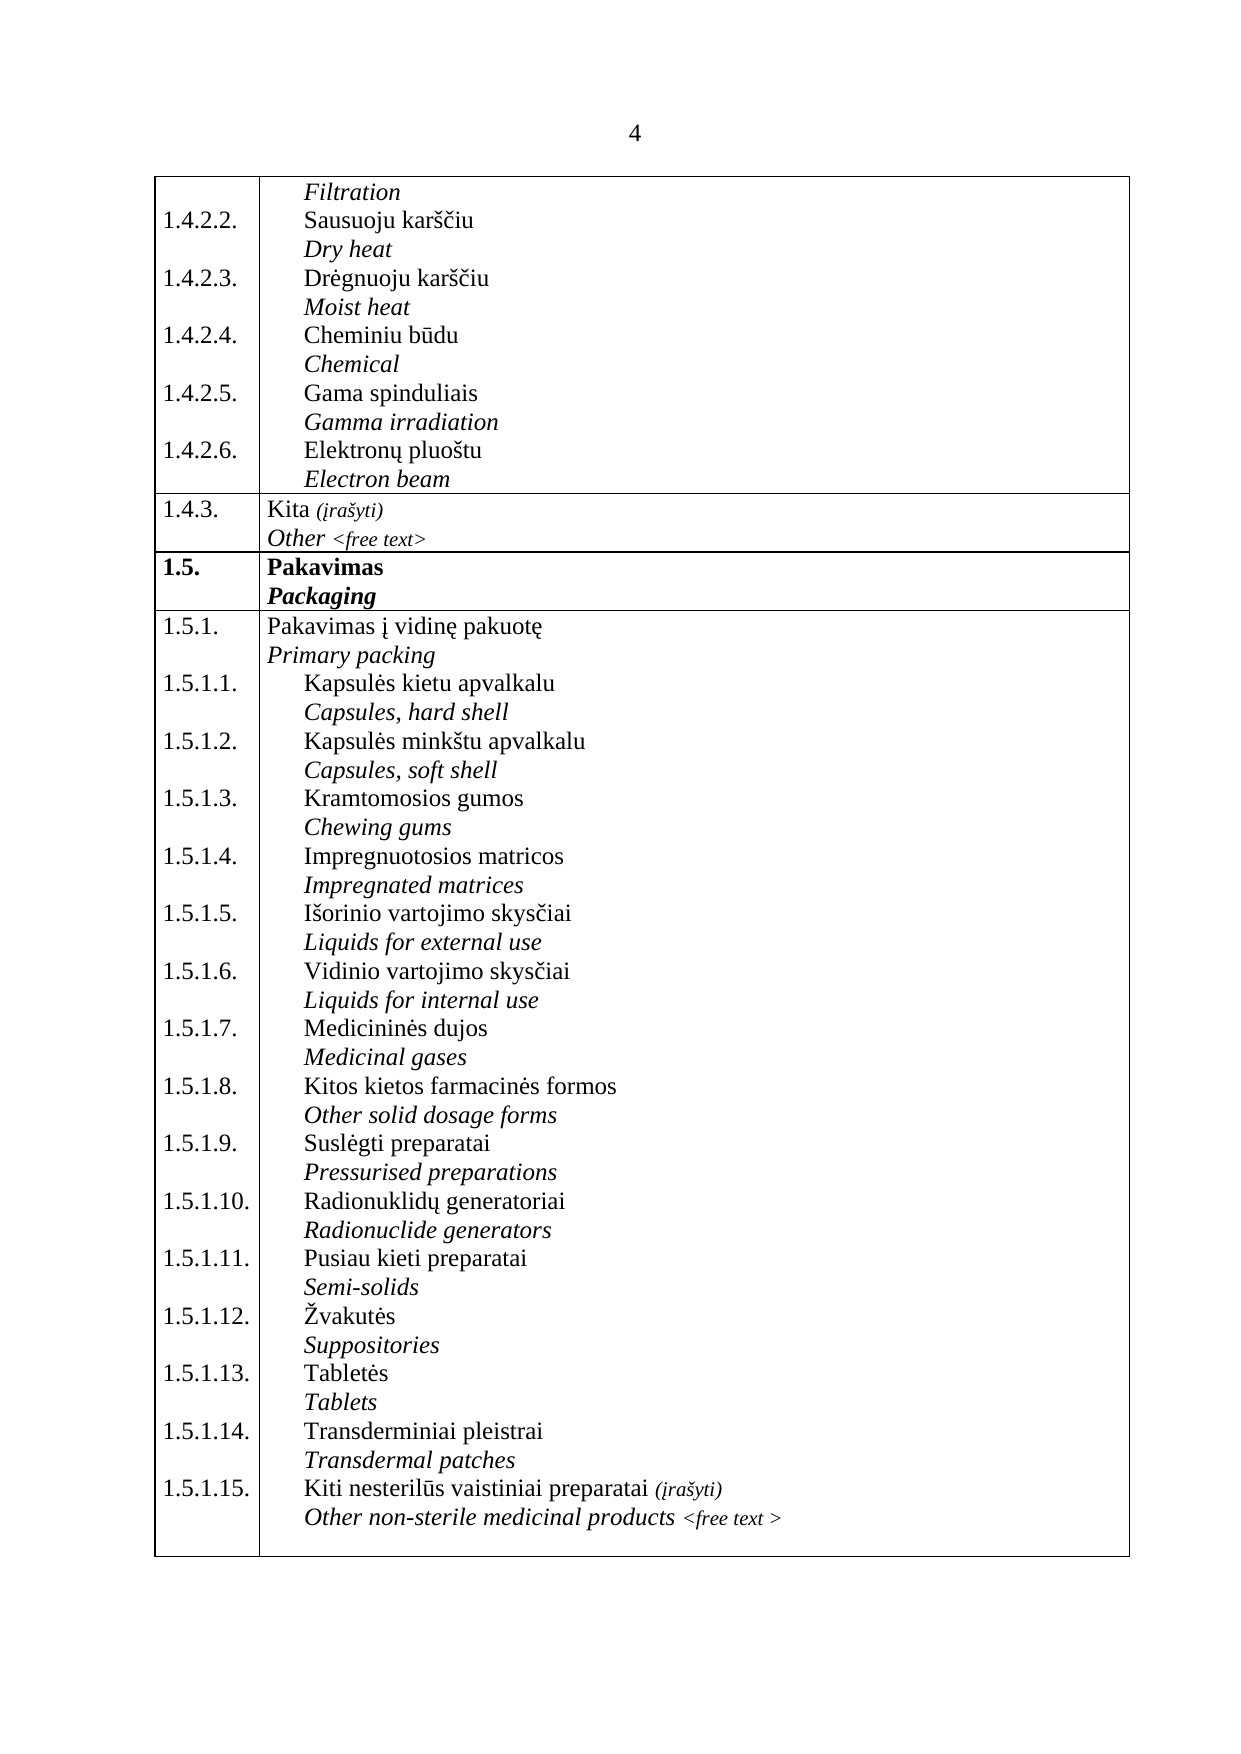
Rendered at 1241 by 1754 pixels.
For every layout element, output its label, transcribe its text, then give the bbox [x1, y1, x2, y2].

table_cell 1.5. [156, 553, 259, 610]
table_cell [1111, 611, 1129, 1526]
table_cell [1111, 177, 1129, 493]
table_cell [1048, 177, 1111, 493]
table_cell [1048, 553, 1129, 610]
table_cell Kita (įrašyti) Other <free text> [260, 494, 1048, 551]
table_cell Filtration Sausuoju karščiu Dry heat Drėgnuoju karščiu Moist heat Cheminiu būdu Chemical Gama spinduliais Gamma irradiation Elektronų pluoštu Electron beam [260, 177, 1048, 493]
table_cell 1.4.3. [156, 494, 259, 551]
table_cell 1.4.2.2. 1.4.2.3. 1.4.2.4. 1.4.2.5. 1.4.2.6. [156, 177, 259, 493]
table_cell [1048, 494, 1111, 551]
table_cell Pakavimas į vidinę pakuotę Primary packing Kapsulės kietu apvalkalu Capsules, hard shell Kapsulės minkštu apvalkalu Capsules, soft shell Kramtomosios gumos Chewing gums Impregnuotosios matricos Impregnated matrices Išorinio vartojimo skysčiai Liquids for external use Vidinio vartojimo skysčiai Liquids for internal use Medicininės dujos Medicinal gases Kitos kietos farmacinės formos Other solid dosage forms Suslėgti preparatai Pressurised preparations Radionuklidų generatoriai Radionuclide generators Pusiau kieti preparatai Semi-solids Žvakutės Suppositories Tabletės Tablets Transderminiai pleistrai Transdermal patches Kiti nesterilūs vaistiniai preparatai (įrašyti) Other non-sterile medicinal products <free text > [260, 611, 1048, 1556]
table_cell Pakavimas Packaging [260, 553, 1048, 610]
table_cell [1111, 494, 1129, 551]
table_cell [1048, 611, 1111, 1556]
table_cell [1111, 1526, 1129, 1556]
table_cell 1.5.1. 1.5.1.1. 1.5.1.2. 1.5.1.3. 1.5.1.4. 1.5.1.5. 1.5.1.6. 1.5.1.7. 1.5.1.8. 1.5.1.9. 1.5.1.10. 1.5.1.11. 1.5.1.12. 1.5.1.13. 1.5.1.14. 1.5.1.15. [156, 611, 259, 1556]
